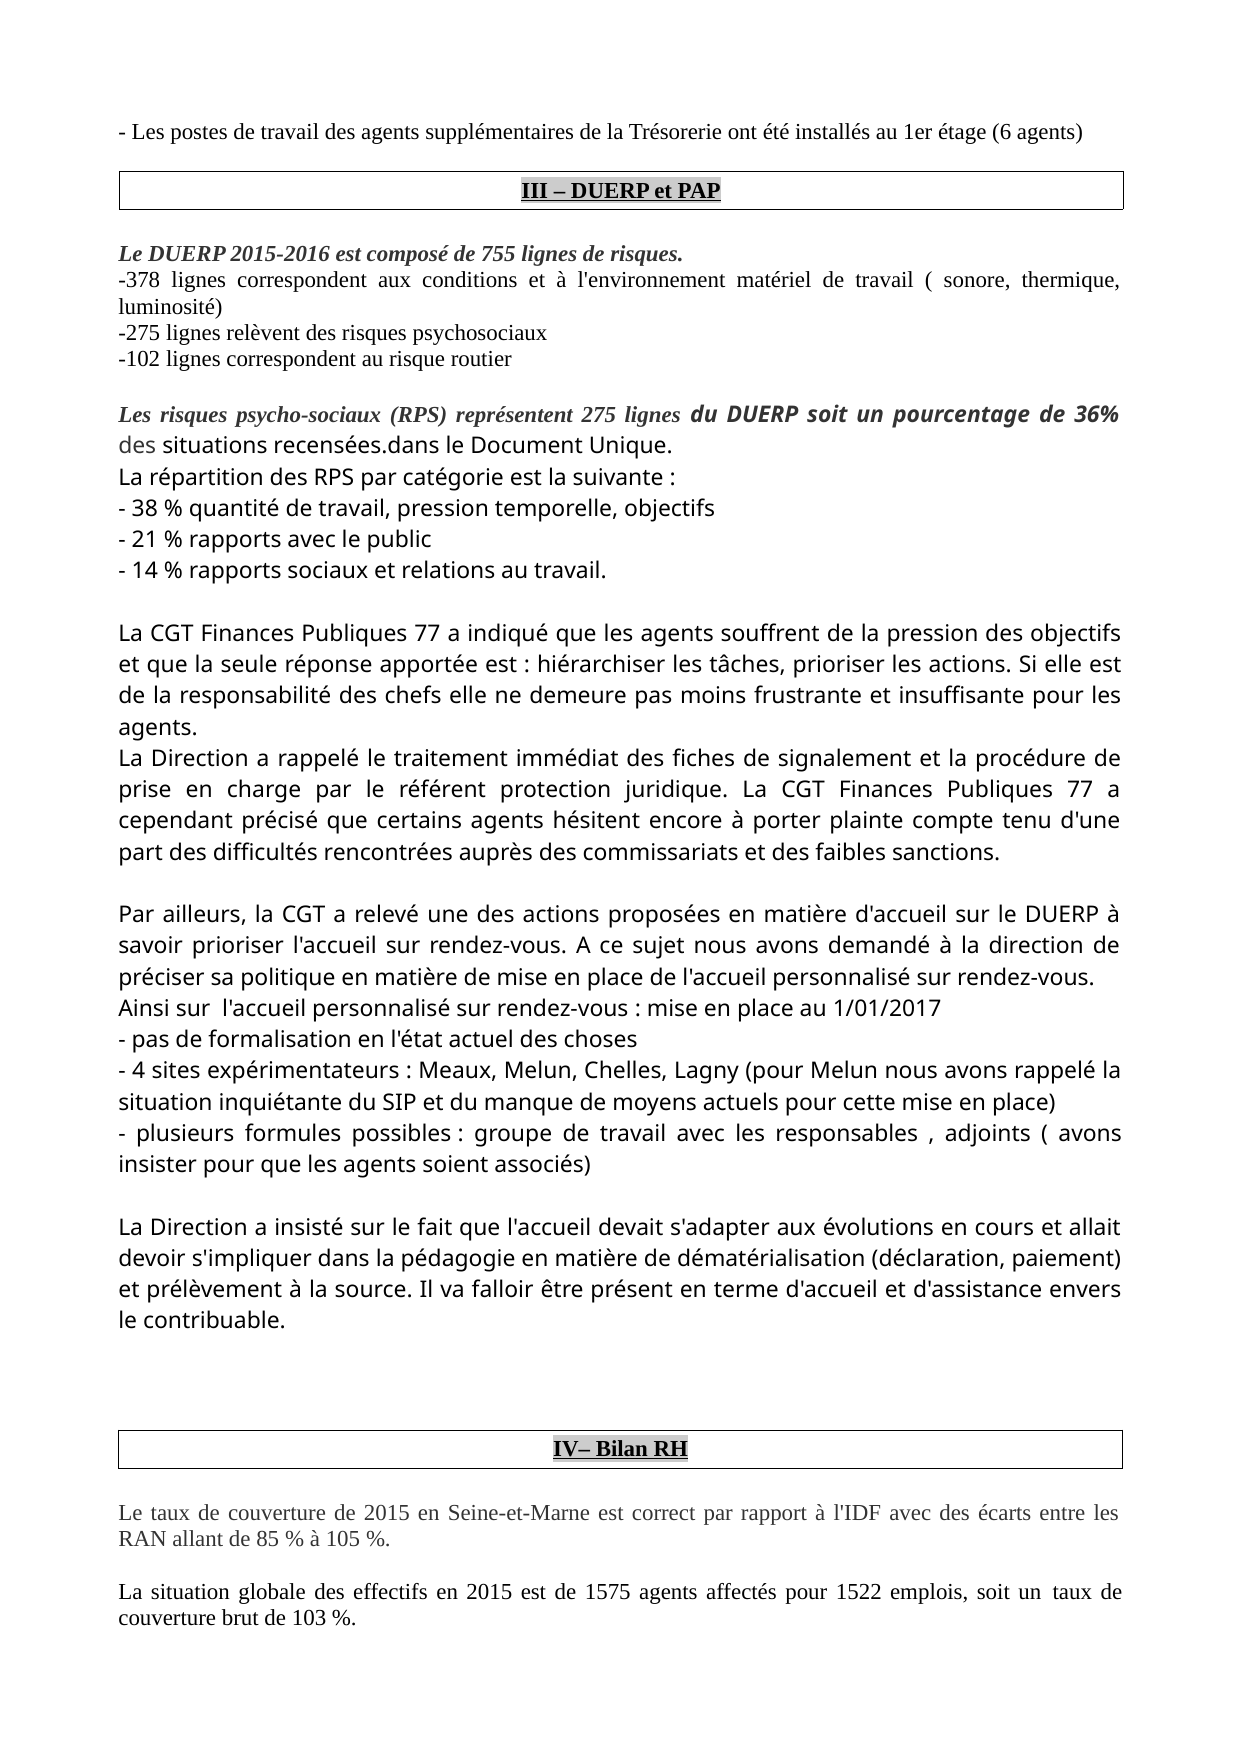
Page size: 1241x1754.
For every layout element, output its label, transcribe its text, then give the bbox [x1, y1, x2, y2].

text -102 lignes correspondent au risque routier [118, 346, 1122, 372]
text La CGT Finances Publiques 77 a indiqué que les agents souffrent de la pression des objectifs et que la seule réponse apportée est : hiérarchiser les tâches, prioriser les actions. Si elle est de la responsabilité des chefs elle ne demeure pas moins frustrante et insuffisante pour les agents. [118, 617, 1122, 742]
text - 4 sites expérimentateurs : Meaux, Melun, Chelles, Lagny (pour Melun nous avons rappelé la situation inquiétante du SIP et du manque de moyens actuels pour cette mise en place) [118, 1054, 1122, 1117]
text Les risques psycho-sociaux (RPS) représentent 275 lignes du DUERP soit un pourcentage de 36% des situations recensées.dans le Document Unique. [118, 398, 1122, 461]
text - 14 % rapports sociaux et relations au travail. [118, 554, 1122, 586]
text La Direction a insisté sur le fait que l'accueil devait s'adapter aux évolutions en cours et allait devoir s'impliquer dans la pédagogie en matière de dématérialisation (déclaration, paiement) et prélèvement à la source. Il va falloir être présent en terme d'accueil et d'assistance envers le contribuable. [118, 1211, 1122, 1336]
text - 21 % rapports avec le public [118, 523, 1122, 554]
text -275 lignes relèvent des risques psychosociaux [118, 319, 1122, 346]
text Ainsi sur l'accueil personnalisé sur rendez-vous : mise en place au 1/01/2017 [118, 992, 1122, 1023]
text -378 lignes correspondent aux conditions et à l'environnement matériel de travail ( sonore, thermique, luminosité) [118, 266, 1122, 319]
text - pas de formalisation en l'état actuel des choses [118, 1023, 1122, 1054]
text Le DUERP 2015-2016 est composé de 755 lignes de risques. [118, 240, 1122, 266]
text - 38 % quantité de travail, pression temporelle, objectifs [118, 492, 1122, 523]
table_header IV– Bilan RH [119, 1431, 1122, 1467]
text La Direction a rappelé le traitement immédiat des fiches de signalement et la procédure de prise en charge par le référent protection juridique. La CGT Finances Publiques 77 a cependant précisé que certains agents hésitent encore à porter plainte compte tenu d'une part des difficultés rencontrées auprès des commissariats et des faibles sanctions. [118, 742, 1122, 867]
text - plusieurs formules possibles : groupe de travail avec les responsables , adjoints ( avons insister pour que les agents soient associés) [118, 1117, 1122, 1179]
text La situation globale des effectifs en 2015 est de 1575 agents affectés pour 1522 emplois, soit un taux de couverture brut de 103 %. ns + de 61 [118, 1578, 1122, 1631]
text Par ailleurs, la CGT a relevé une des actions proposées en matière d'accueil sur le DUERP à savoir prioriser l'accueil sur rendez-vous. A ce sujet nous avons demandé à la direction de préciser sa politique en matière de mise en place de l'accueil personnalisé sur rendez-vous. [118, 898, 1122, 992]
text La répartition des RPS par catégorie est la suivante : [118, 461, 1122, 492]
table_header III – DUERP et PAP [120, 172, 1123, 209]
text Le taux de couverture de 2015 en Seine-et-Marne est correct par rapport à l'IDF avec des écarts entre les RAN allant de 85 % à 105 %. [118, 1499, 1122, 1551]
text - Les postes de travail des agents supplémentaires de la Trésorerie ont été installés au 1er étage (6 agents) [118, 118, 1122, 144]
